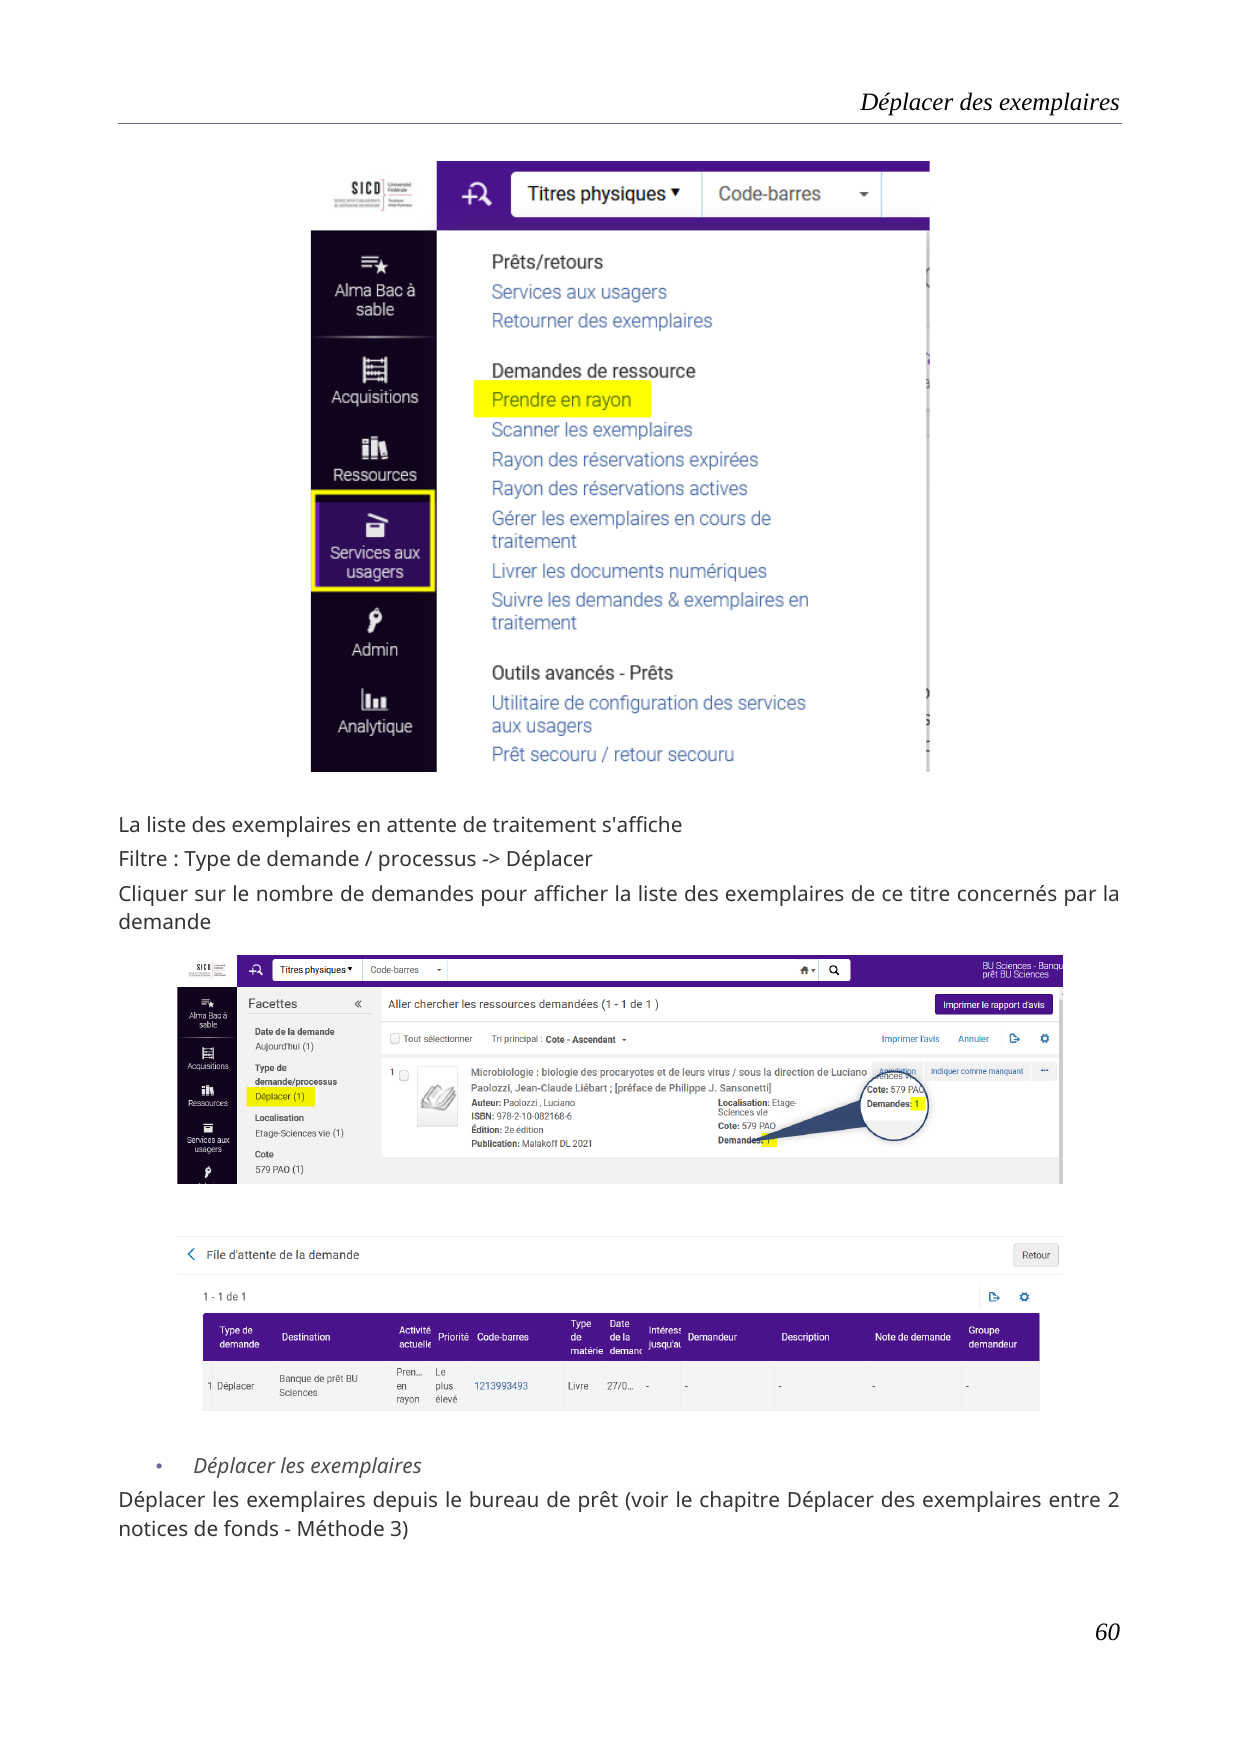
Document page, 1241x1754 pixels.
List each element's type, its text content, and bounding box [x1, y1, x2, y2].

text Filtre : Type de demande / processus -> Déplacer [118, 844, 1122, 873]
picture [177, 955, 1063, 1184]
picture [310, 161, 930, 772]
text Cliquer sur le nombre de demandes pour afficher la liste des exemplaires de ce titre concernés par la demande [118, 879, 1122, 936]
text La liste des exemplaires en attente de traitement s'affiche [118, 810, 1122, 838]
picture [177, 1236, 1063, 1412]
text Déplacer les exemplaires depuis le bureau de prêt (voir le chapitre Déplacer des exemplaires entre 2 notices de fonds - Méthode 3) [118, 1485, 1122, 1542]
list Déplacer les exemplaires [156, 1451, 1122, 1479]
